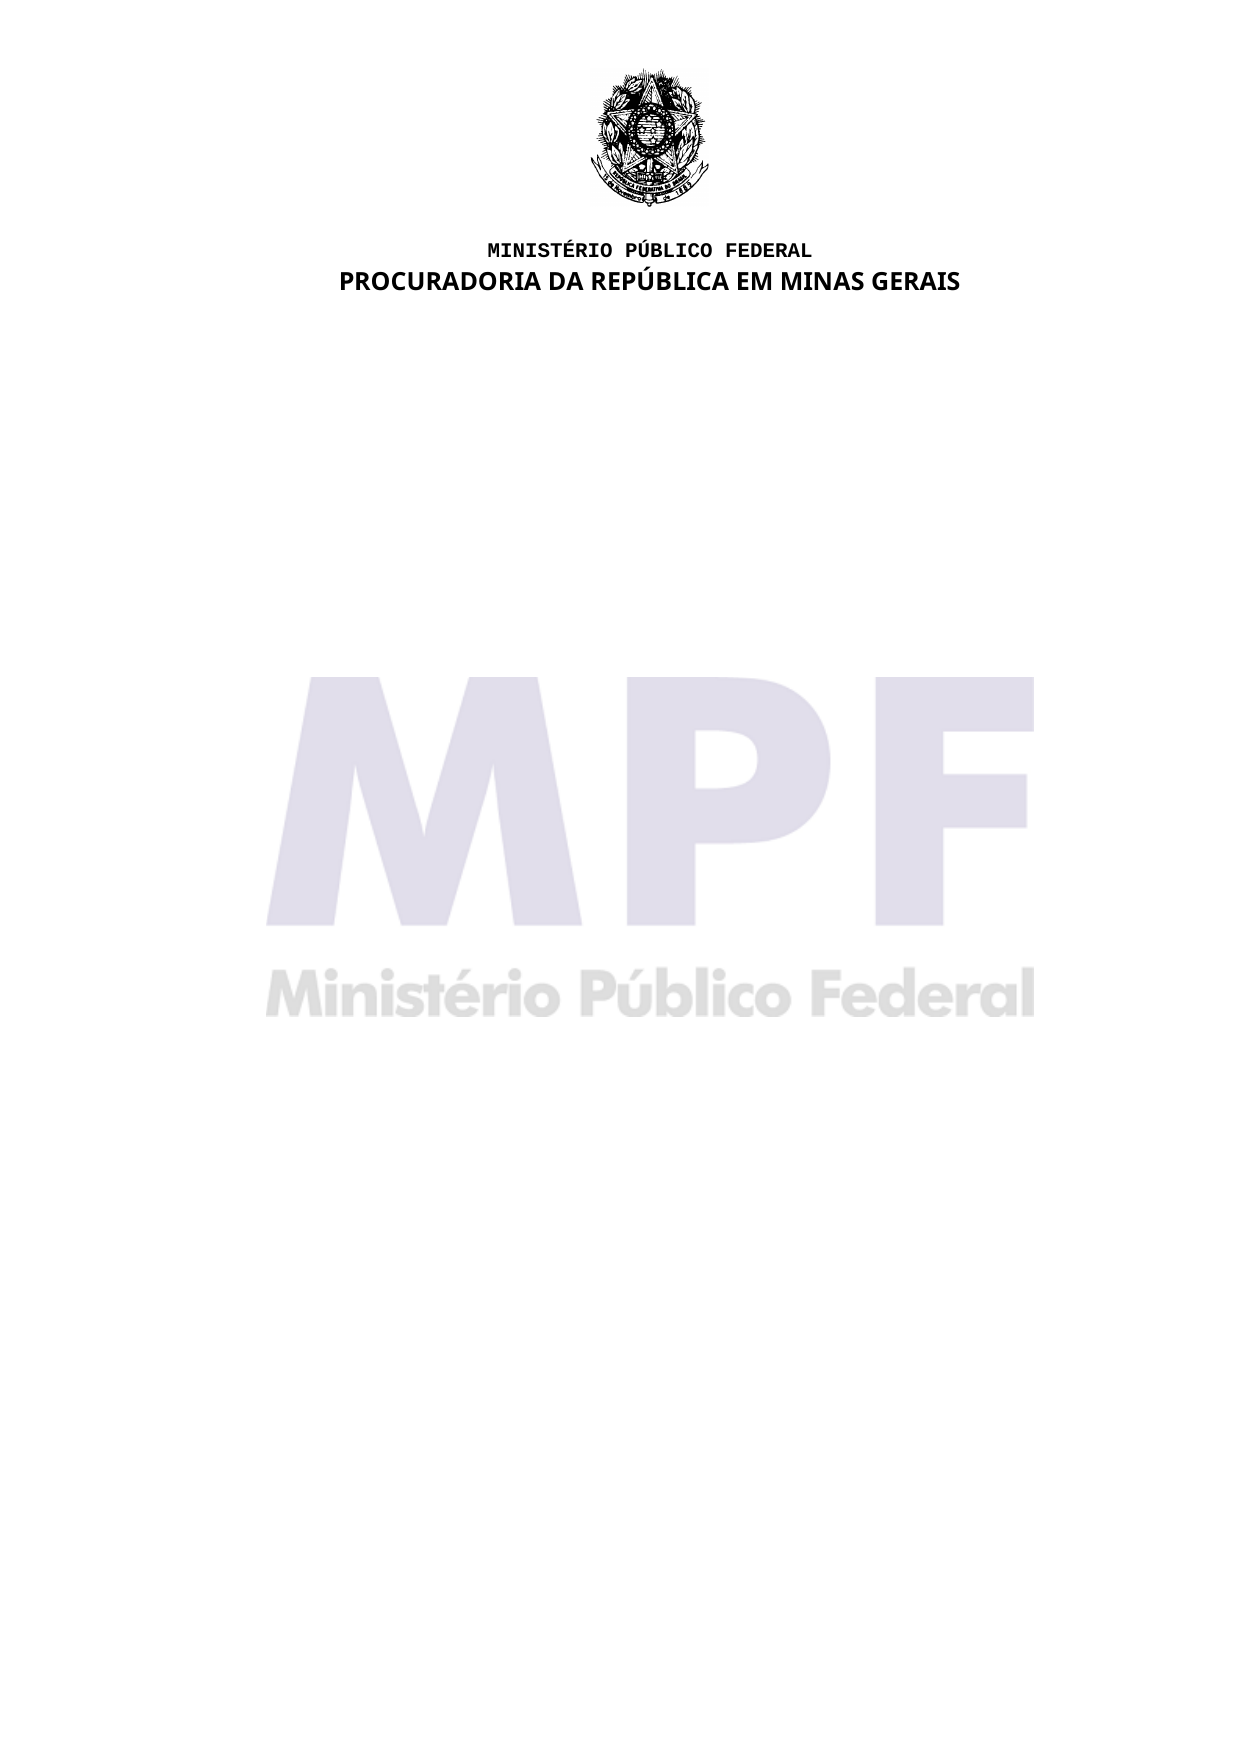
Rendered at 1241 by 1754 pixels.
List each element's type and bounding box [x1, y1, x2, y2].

picture [590, 68, 709, 207]
picture [266, 677, 1034, 1017]
